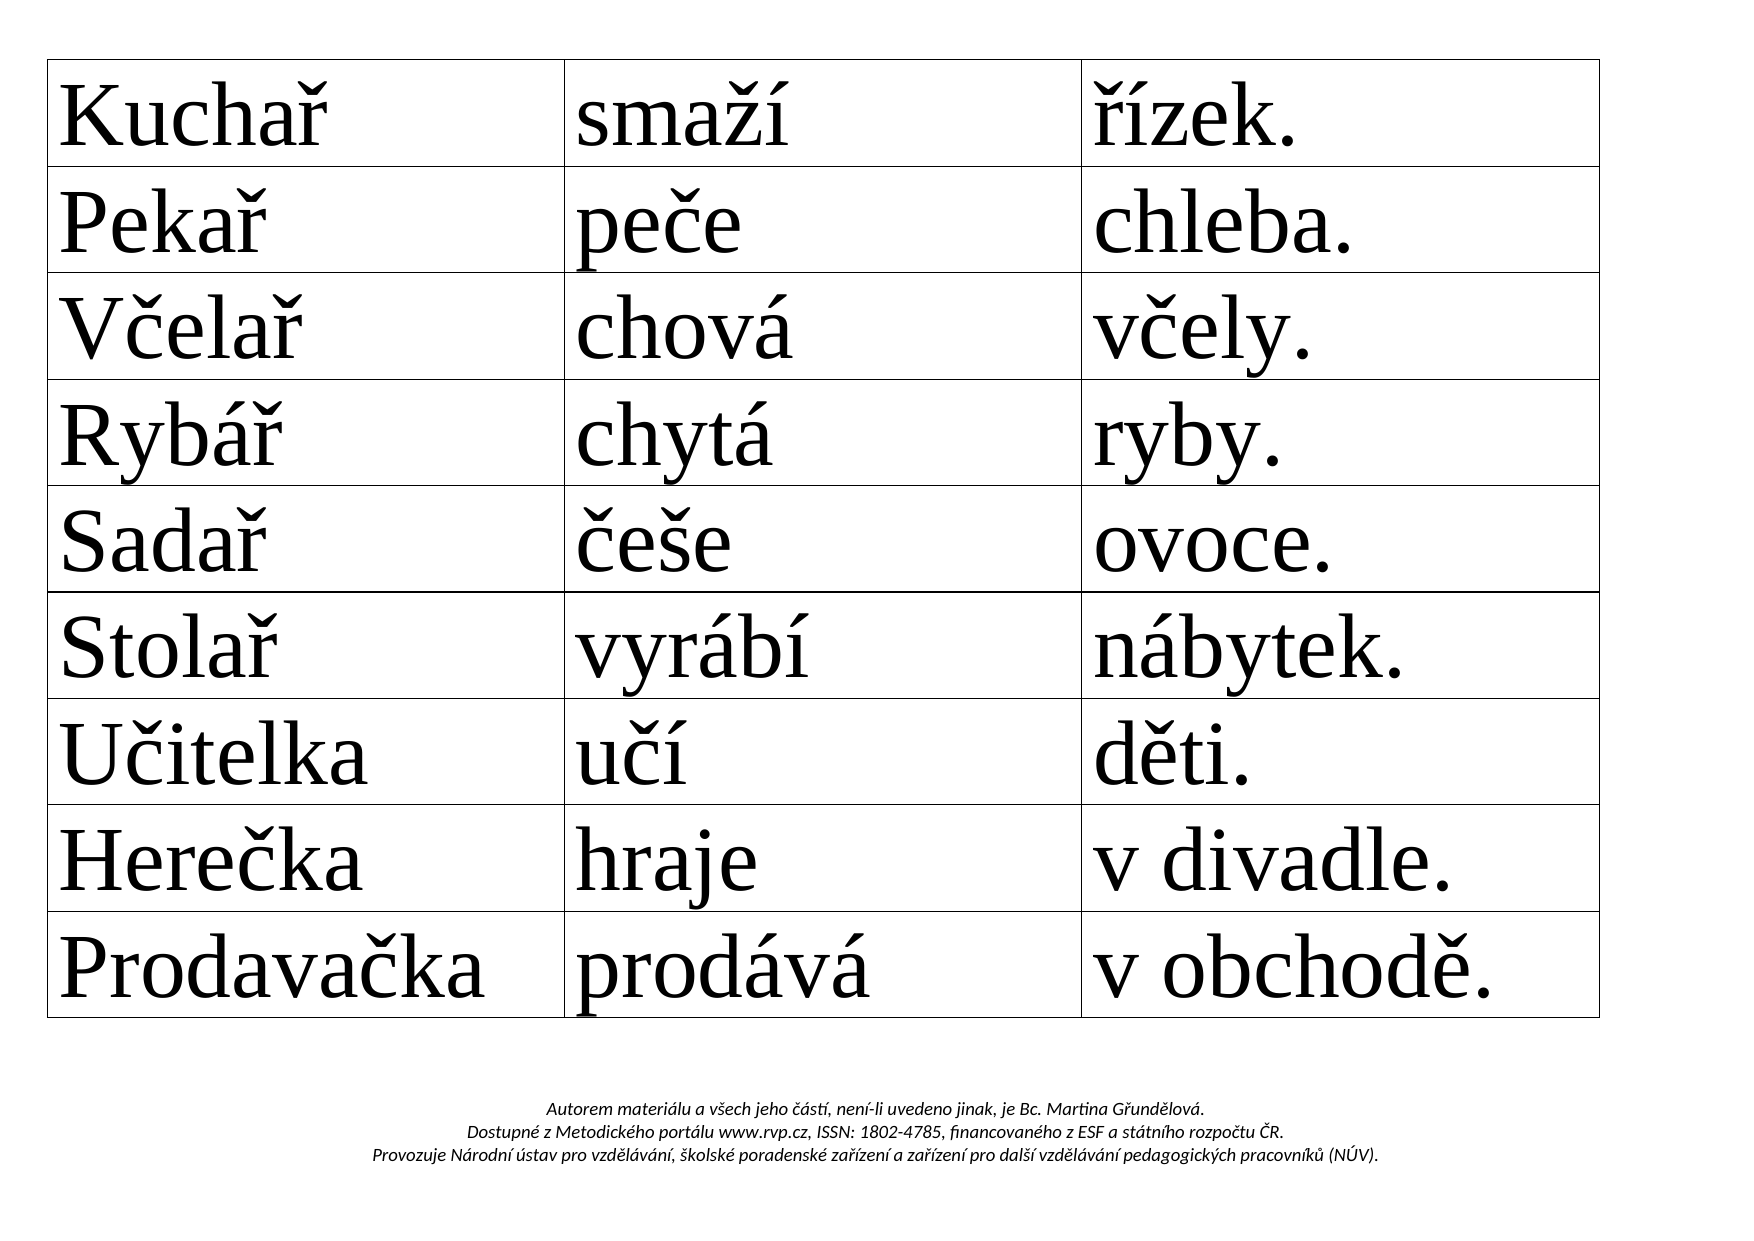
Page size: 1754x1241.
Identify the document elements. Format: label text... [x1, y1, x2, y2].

table_cell ryby. [1082, 380, 1599, 485]
table_cell Herečka [48, 805, 564, 911]
table_cell vyrábí [565, 593, 1081, 698]
table_cell učí [565, 699, 1081, 804]
table_cell hraje [565, 805, 1081, 911]
table_cell prodává [565, 912, 1081, 1017]
table_header řízek. [1082, 60, 1599, 166]
table_header Kuchař [48, 60, 564, 166]
table_cell chleba. [1082, 167, 1599, 272]
table_cell Pekař [48, 167, 564, 272]
table_cell nábytek. [1082, 593, 1599, 698]
table_cell Učitelka [48, 699, 564, 804]
table_cell ovoce. [1082, 486, 1599, 591]
table_cell děti. [1082, 699, 1599, 804]
table_cell Stolař [48, 593, 564, 698]
table_cell v obchodě. [1082, 912, 1599, 1017]
table_cell Rybář [48, 380, 564, 485]
table_cell češe [565, 486, 1081, 591]
table_cell chová [565, 273, 1081, 378]
table_cell Včelař [48, 273, 564, 378]
table_cell včely. [1082, 273, 1599, 378]
table_cell v divadle. [1082, 805, 1599, 911]
table_header smaží [565, 60, 1081, 166]
table_cell Prodavačka [48, 912, 564, 1017]
table_cell peče [565, 167, 1081, 272]
table_cell chytá [565, 380, 1081, 485]
table_cell Sadař [48, 486, 564, 591]
